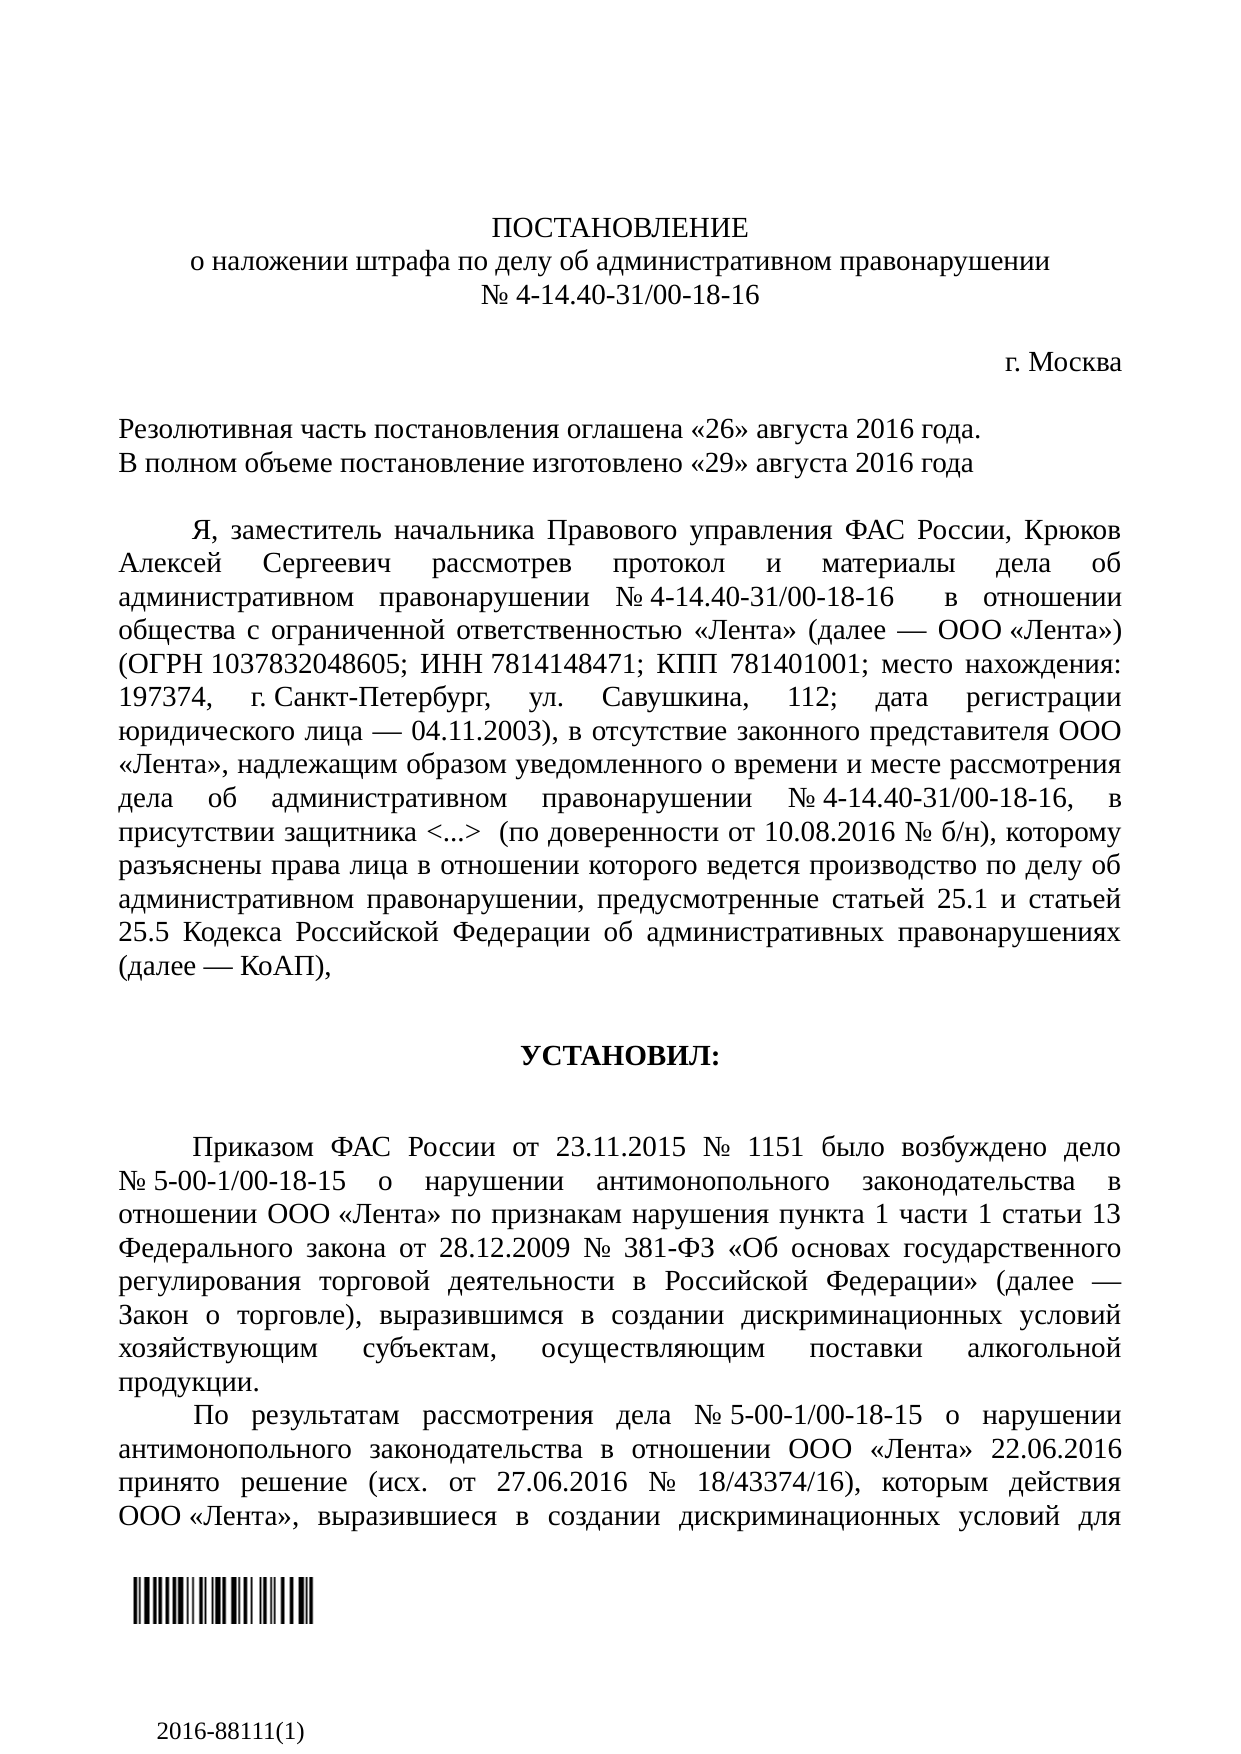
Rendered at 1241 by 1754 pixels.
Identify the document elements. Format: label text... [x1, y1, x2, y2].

text УСТАНОВИЛ: [118, 1038, 1122, 1072]
text Приказом ФАС России от 23.11.2015 № 1151 было возбуждено дело № 5-00-1/00-18-15 о нарушении антимонопольного законодательства в отношении ООО «Лента» по признакам нарушения пункта 1 части 1 статьи 13 Федерального закона от 28.12.2009 № 381-ФЗ «Об основах государственного регулирования торговой деятельности в Российской Федерации» (далее — Закон о торговле), выразившимся в создании дискриминационных условий хозяйствующим субъектам, осуществляющим поставки алкогольной продукции. [118, 1129, 1122, 1397]
text По результатам рассмотрения дела № 5-00-1/00-18-15 о нарушении антимонопольного законодательства в отношении ООО «Лента» 22.06.2016 принято решение (исх. от 27.06.2016 № 18/43374/16), которым действия ООО «Лента», выразившиеся в создании дискриминационных условий для [118, 1397, 1122, 1532]
text № 4-14.40-31/00-18-16 [118, 277, 1122, 311]
text Я, заместитель начальника Правового управления ФАС России, Крюков Алексей Сергеевич рассмотрев протокол и материалы дела об административном правонарушении № 4-14.40-31/00-18-16 в отношении общества с ограниченной ответственностью «Лента» (далее — ООО «Лента») (ОГРН 1037832048605; ИНН 7814148471; КПП 781401001; место нахождения: 197374, г. Санкт-Петербург, ул. Савушкина, 112; дата регистрации юридического лица — 04.11.2003), в отсутствие законного представителя ООО «Лента», надлежащим образом уведомленного о времени и месте рассмотрения дела об административном правонарушении № 4-14.40-31/00-18-16, в присутствии защитника <...> (по доверенности от 10.08.2016 № б/н), которому разъяснены права лица в отношении которого ведется производство по делу об административном правонарушении, предусмотренные статьей 25.1 и статьей 25.5 Кодекса Российской Федерации об административных правонарушениях (далее — КоАП), [118, 512, 1122, 981]
text ПОСТАНОВЛЕНИЕ [118, 210, 1122, 243]
picture [118, 1577, 331, 1624]
text Резолютивная часть постановления оглашена «26» августа 2016 года. [118, 411, 1122, 445]
text В полном объеме постановление изготовлено «29» августа 2016 года [118, 445, 1122, 478]
text о наложении штрафа по делу об административном правонарушении [118, 243, 1122, 277]
text г. Москва [118, 344, 1122, 378]
